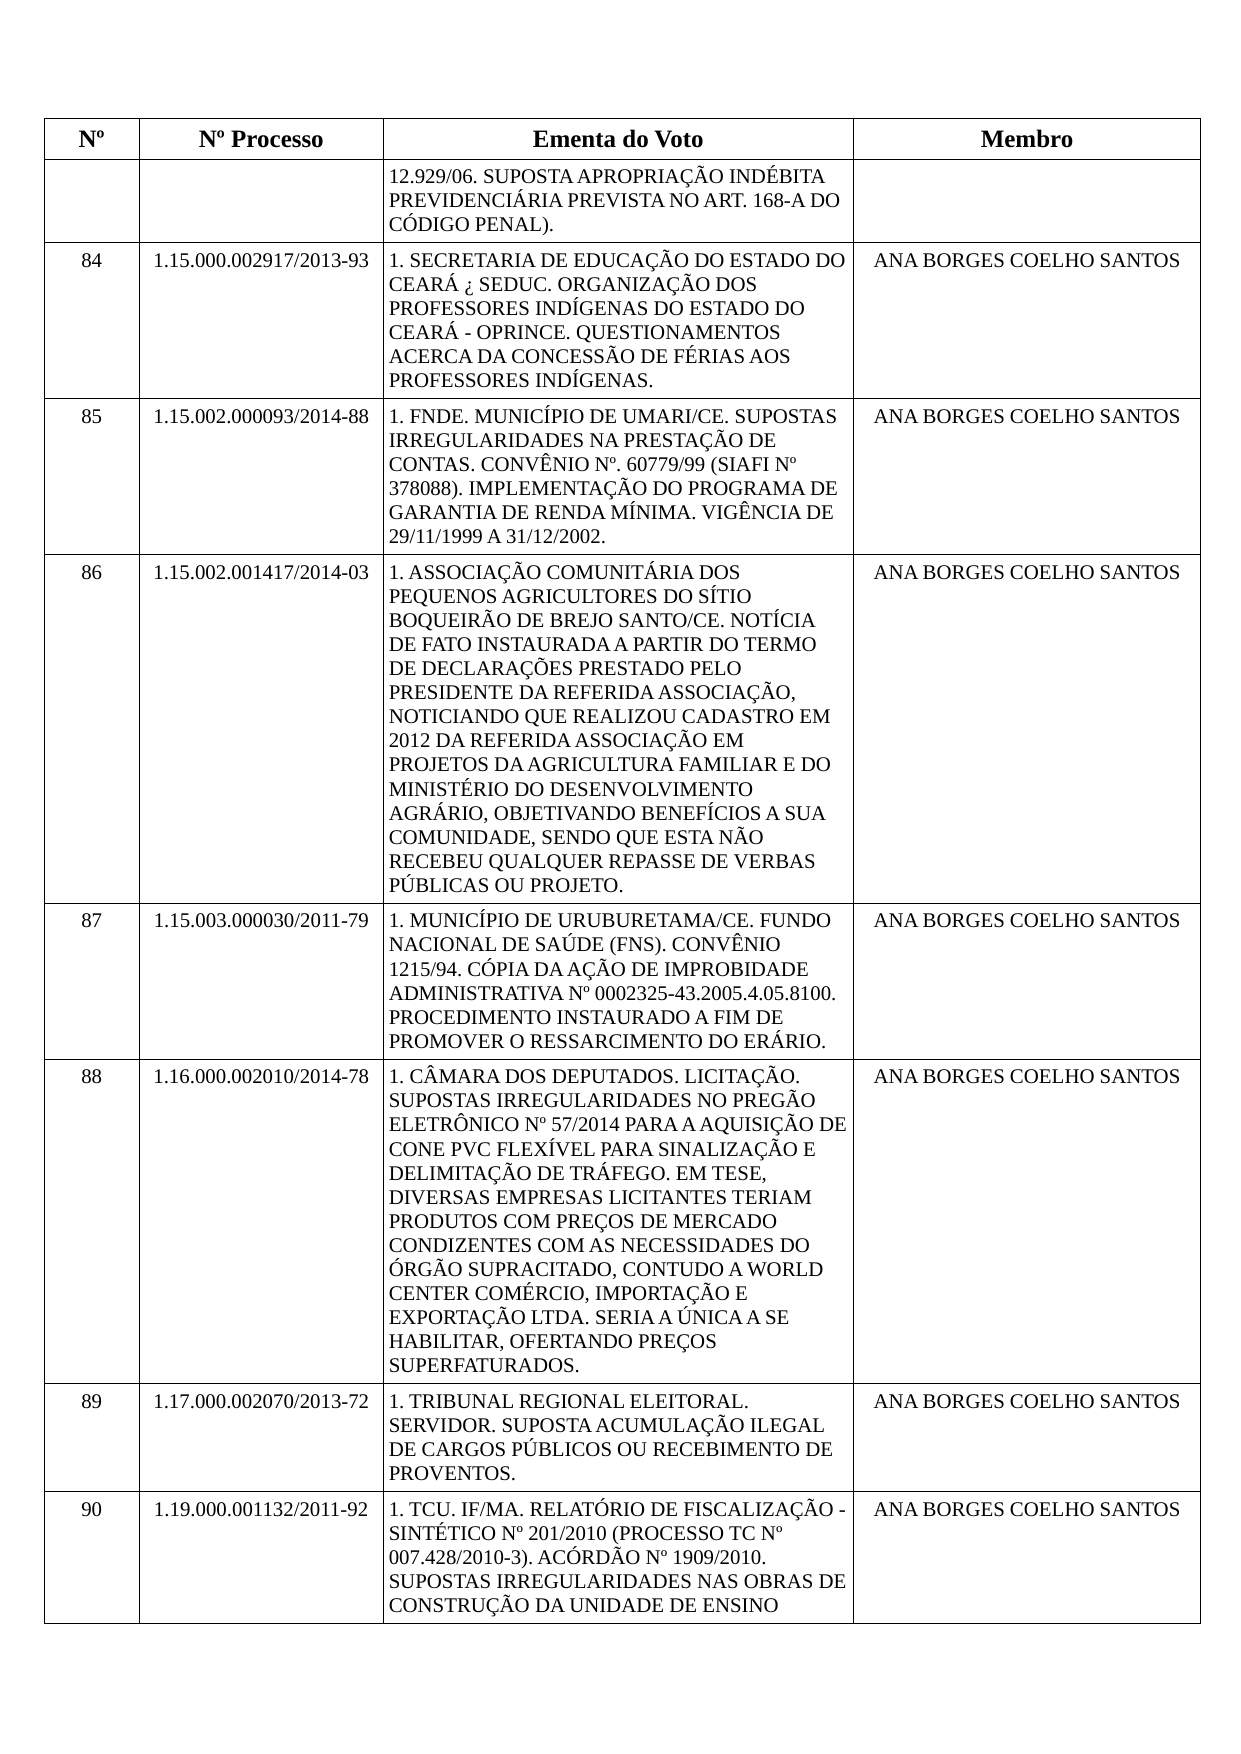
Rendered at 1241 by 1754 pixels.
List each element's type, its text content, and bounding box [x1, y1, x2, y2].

table_cell 1. MUNICÍPIO DE URUBURETAMA/CE. FUNDO NACIONAL DE SAÚDE (FNS). CONVÊNIO 1215/94. CÓPIA DA AÇÃO DE IMPROBIDADE ADMINISTRATIVA Nº 0002325-43.2005.4.05.8100. PROCEDIMENTO INSTAURADO A FIM DE PROMOVER O RESSARCIMENTO DO ERÁRIO. [384, 904, 853, 1058]
table_cell 88 [45, 1060, 139, 1383]
table_cell 1. SECRETARIA DE EDUCAÇÃO DO ESTADO DO CEARÁ ¿ SEDUC. ORGANIZAÇÃO DOS PROFESSORES INDÍGENAS DO ESTADO DO CEARÁ - OPRINCE. QUESTIONAMENTOS ACERCA DA CONCESSÃO DE FÉRIAS AOS PROFESSORES INDÍGENAS. [384, 243, 853, 398]
table_cell ANA BORGES COELHO SANTOS [854, 1492, 1200, 1622]
table_cell 87 [45, 904, 139, 1058]
table_cell 1.16.000.002010/2014-78 [140, 1060, 383, 1383]
table_cell 1. ASSOCIAÇÃO COMUNITÁRIA DOS PEQUENOS AGRICULTORES DO SÍTIO BOQUEIRÃO DE BREJO SANTO/CE. NOTÍCIA DE FATO INSTAURADA A PARTIR DO TERMO DE DECLARAÇÕES PRESTADO PELO PRESIDENTE DA REFERIDA ASSOCIAÇÃO, NOTICIANDO QUE REALIZOU CADASTRO EM 2012 DA REFERIDA ASSOCIAÇÃO EM PROJETOS DA AGRICULTURA FAMILIAR E DO MINISTÉRIO DO DESENVOLVIMENTO AGRÁRIO, OBJETIVANDO BENEFÍCIOS A SUA COMUNIDADE, SENDO QUE ESTA NÃO RECEBEU QUALQUER REPASSE DE VERBAS PÚBLICAS OU PROJETO. [384, 555, 853, 902]
table_header Nº [45, 119, 139, 158]
table_cell 1.15.000.002917/2013-93 [140, 243, 383, 398]
table_cell ANA BORGES COELHO SANTOS [854, 1060, 1200, 1383]
table_cell ANA BORGES COELHO SANTOS [854, 555, 1200, 902]
table_cell [854, 160, 1200, 242]
table_cell 90 [45, 1492, 139, 1622]
table_cell 1. TRIBUNAL REGIONAL ELEITORAL. SERVIDOR. SUPOSTA ACUMULAÇÃO ILEGAL DE CARGOS PÚBLICOS OU RECEBIMENTO DE PROVENTOS. [384, 1384, 853, 1491]
table_cell 12.929/06. SUPOSTA APROPRIAÇÃO INDÉBITA PREVIDENCIÁRIA PREVISTA NO ART. 168-A DO CÓDIGO PENAL). [384, 160, 853, 242]
table_cell 1.15.003.000030/2011-79 [140, 904, 383, 1058]
table_cell 1. FNDE. MUNICÍPIO DE UMARI/CE. SUPOSTAS IRREGULARIDADES NA PRESTAÇÃO DE CONTAS. CONVÊNIO Nº. 60779/99 (SIAFI Nº 378088). IMPLEMENTAÇÃO DO PROGRAMA DE GARANTIA DE RENDA MÍNIMA. VIGÊNCIA DE 29/11/1999 A 31/12/2002. [384, 399, 853, 554]
table_header Nº Processo [140, 119, 383, 158]
table_cell ANA BORGES COELHO SANTOS [854, 243, 1200, 398]
table_cell 84 [45, 243, 139, 398]
table_cell ANA BORGES COELHO SANTOS [854, 904, 1200, 1058]
table_header Ementa do Voto [384, 119, 853, 158]
table_cell 89 [45, 1384, 139, 1491]
table_cell 85 [45, 399, 139, 554]
table_cell 1. CÂMARA DOS DEPUTADOS. LICITAÇÃO. SUPOSTAS IRREGULARIDADES NO PREGÃO ELETRÔNICO Nº 57/2014 PARA A AQUISIÇÃO DE CONE PVC FLEXÍVEL PARA SINALIZAÇÃO E DELIMITAÇÃO DE TRÁFEGO. EM TESE, DIVERSAS EMPRESAS LICITANTES TERIAM PRODUTOS COM PREÇOS DE MERCADO CONDIZENTES COM AS NECESSIDADES DO ÓRGÃO SUPRACITADO, CONTUDO A WORLD CENTER COMÉRCIO, IMPORTAÇÃO E EXPORTAÇÃO LTDA. SERIA A ÚNICA A SE HABILITAR, OFERTANDO PREÇOS SUPERFATURADOS. [384, 1060, 853, 1383]
table_cell 1.19.000.001132/2011-92 [140, 1492, 383, 1622]
table_cell 1.17.000.002070/2013-72 [140, 1384, 383, 1491]
table_cell ANA BORGES COELHO SANTOS [854, 399, 1200, 554]
table_cell 1.15.002.001417/2014-03 [140, 555, 383, 902]
table_cell 1. TCU. IF/MA. RELATÓRIO DE FISCALIZAÇÃO - SINTÉTICO Nº 201/2010 (PROCESSO TC Nº 007.428/2010-3). ACÓRDÃO Nº 1909/2010. SUPOSTAS IRREGULARIDADES NAS OBRAS DE CONSTRUÇÃO DA UNIDADE DE ENSINO [384, 1492, 853, 1622]
table_cell [45, 160, 139, 242]
table_cell 1.15.002.000093/2014-88 [140, 399, 383, 554]
table_cell [140, 160, 383, 242]
table_header Membro [854, 119, 1200, 158]
table_cell ANA BORGES COELHO SANTOS [854, 1384, 1200, 1491]
table_cell 86 [45, 555, 139, 902]
